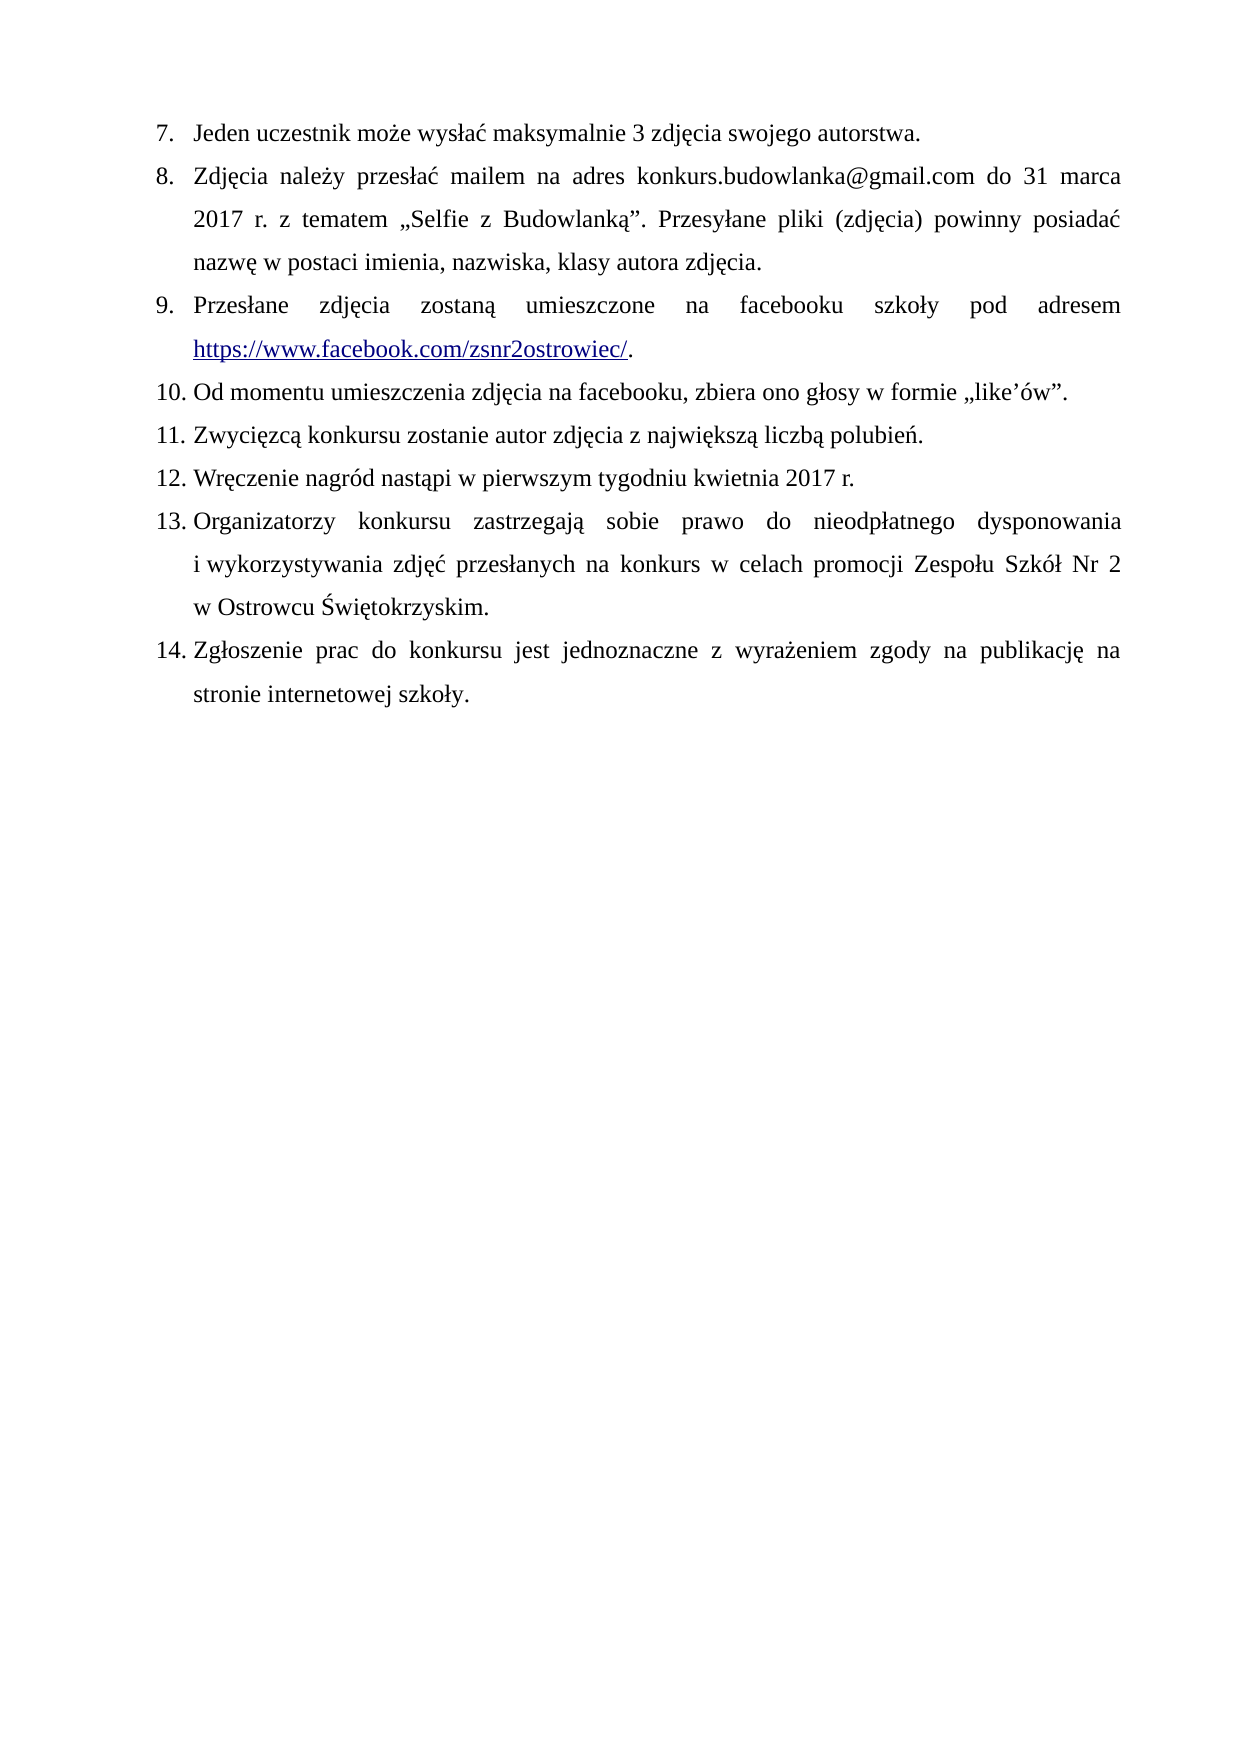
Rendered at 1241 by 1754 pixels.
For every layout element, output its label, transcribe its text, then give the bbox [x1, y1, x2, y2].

list Organizatorzy konkursu zastrzegają sobie prawo do nieodpłatnego dysponowania i wykorzystywania zdjęć przesłanych na konkurs w celach promocji Zespołu Szkół Nr 2 w Ostrowcu Świętokrzyskim. [156, 506, 1122, 621]
list Od momentu umieszczenia zdjęcia na facebooku, zbiera ono głosy w formie „like’ów”. [156, 377, 1122, 406]
list Wręczenie nagród nastąpi w pierwszym tygodniu kwietnia 2017 r. [156, 463, 1122, 492]
list Przesłane zdjęcia zostaną umieszczone na facebooku szkoły pod adresem https://www.facebook.com/zsnr2ostrowiec/. [156, 291, 1122, 362]
list Jeden uczestnik może wysłać maksymalnie 3 zdjęcia swojego autorstwa. [156, 118, 1122, 147]
list Zwycięzcą konkursu zostanie autor zdjęcia z największą liczbą polubień. [156, 420, 1122, 449]
list Zgłoszenie prac do konkursu jest jednoznaczne z wyrażeniem zgody na publikację na stronie internetowej szkoły. [156, 636, 1122, 707]
list Zdjęcia należy przesłać mailem na adres konkurs.budowlanka@gmail.com do 31 marca 2017 r. z tematem „Selfie z Budowlanką”. Przesyłane pliki (zdjęcia) powinny posiadać nazwę w postaci imienia, nazwiska, klasy autora zdjęcia. [156, 161, 1122, 276]
